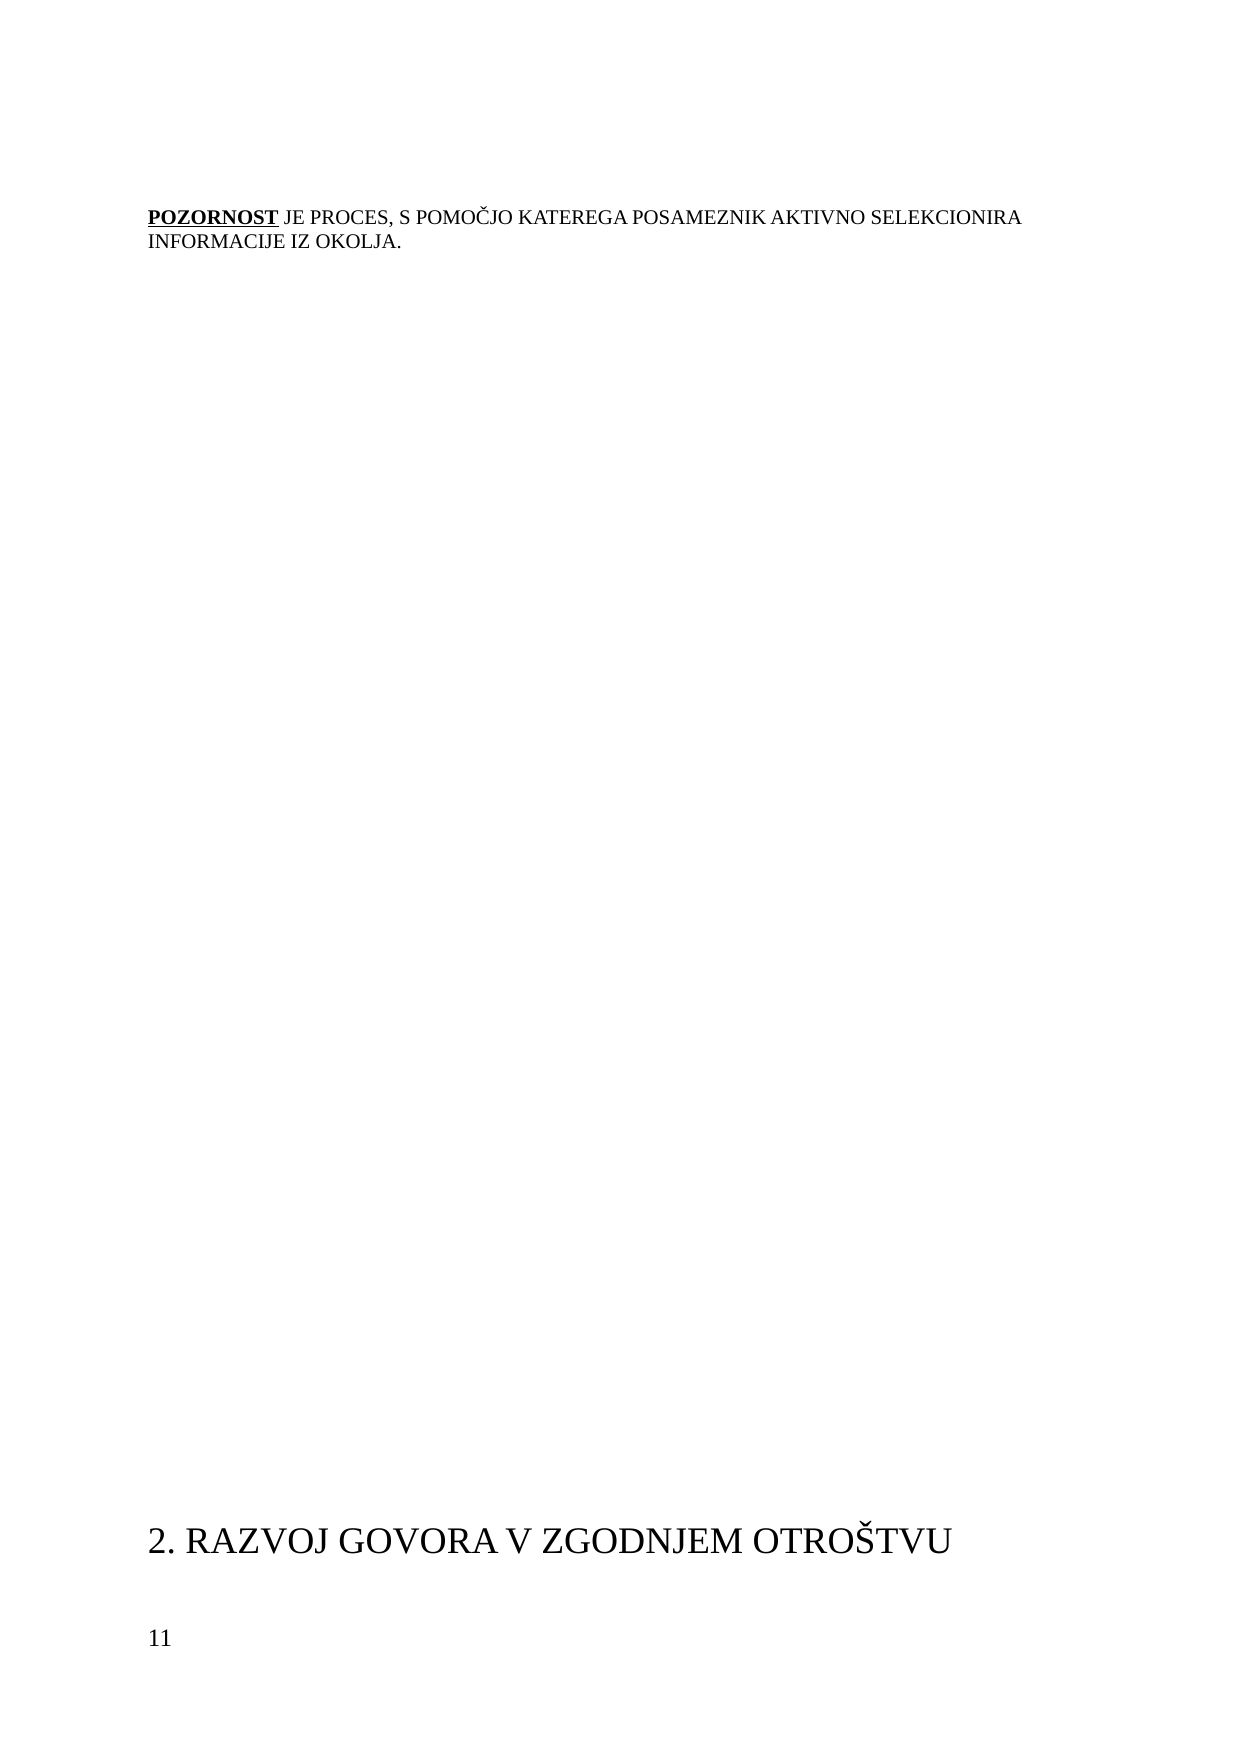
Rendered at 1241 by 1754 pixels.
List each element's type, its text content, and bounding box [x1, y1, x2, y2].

text 2. RAZVOJ GOVORA V ZGODNJEM OTROŠTVU [148, 1518, 1093, 1562]
text POZORNOST JE PROCES, S POMOČJO KATEREGA POSAMEZNIK AKTIVNO SELEKCIONIRA INFORMACIJE IZ OKOLJA. [148, 205, 1093, 253]
